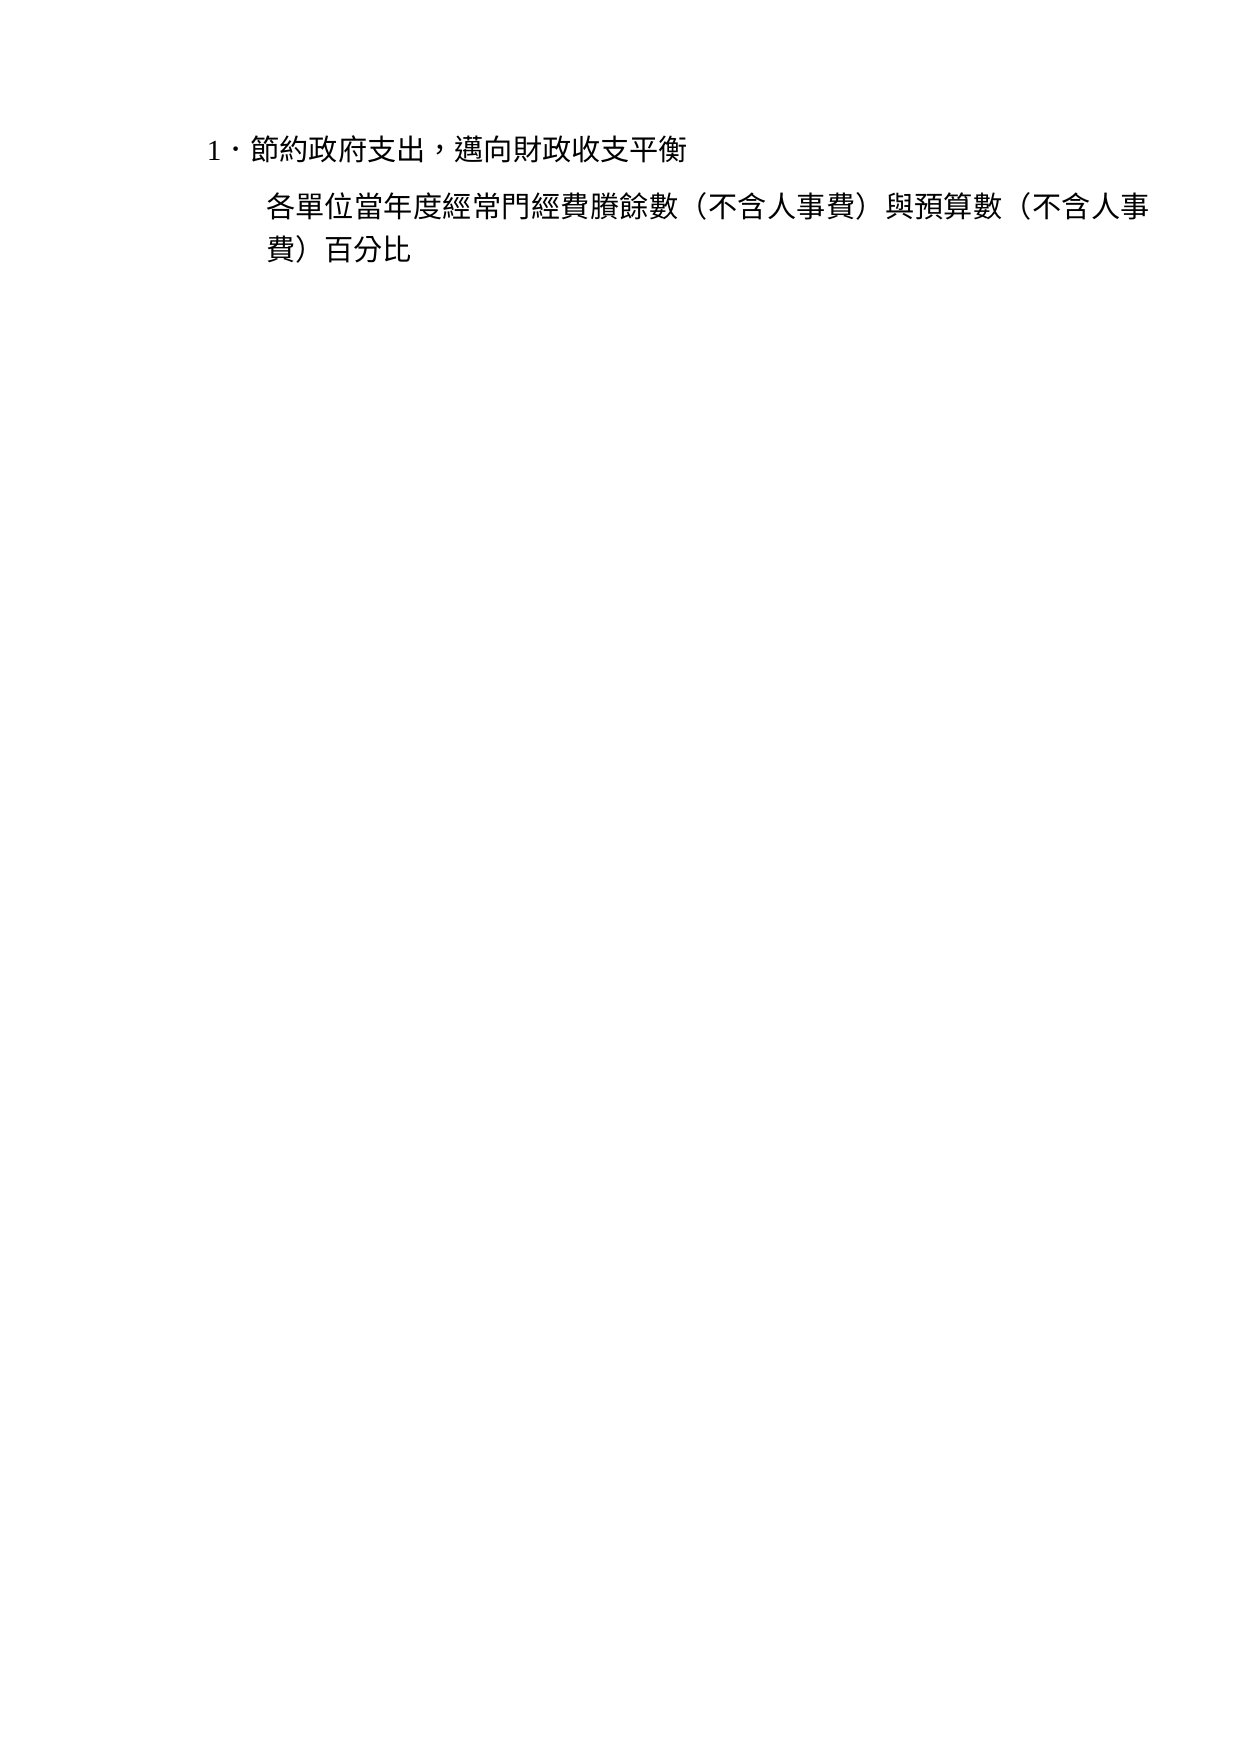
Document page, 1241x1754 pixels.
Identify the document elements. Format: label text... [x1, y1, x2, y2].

text 各單位當年度經常門經費賸餘數（不含人事費）與預算數（不含人事費）百分比 [266, 184, 1152, 268]
list 節約政府支出，邁向財政收支平衡 [207, 127, 1152, 169]
